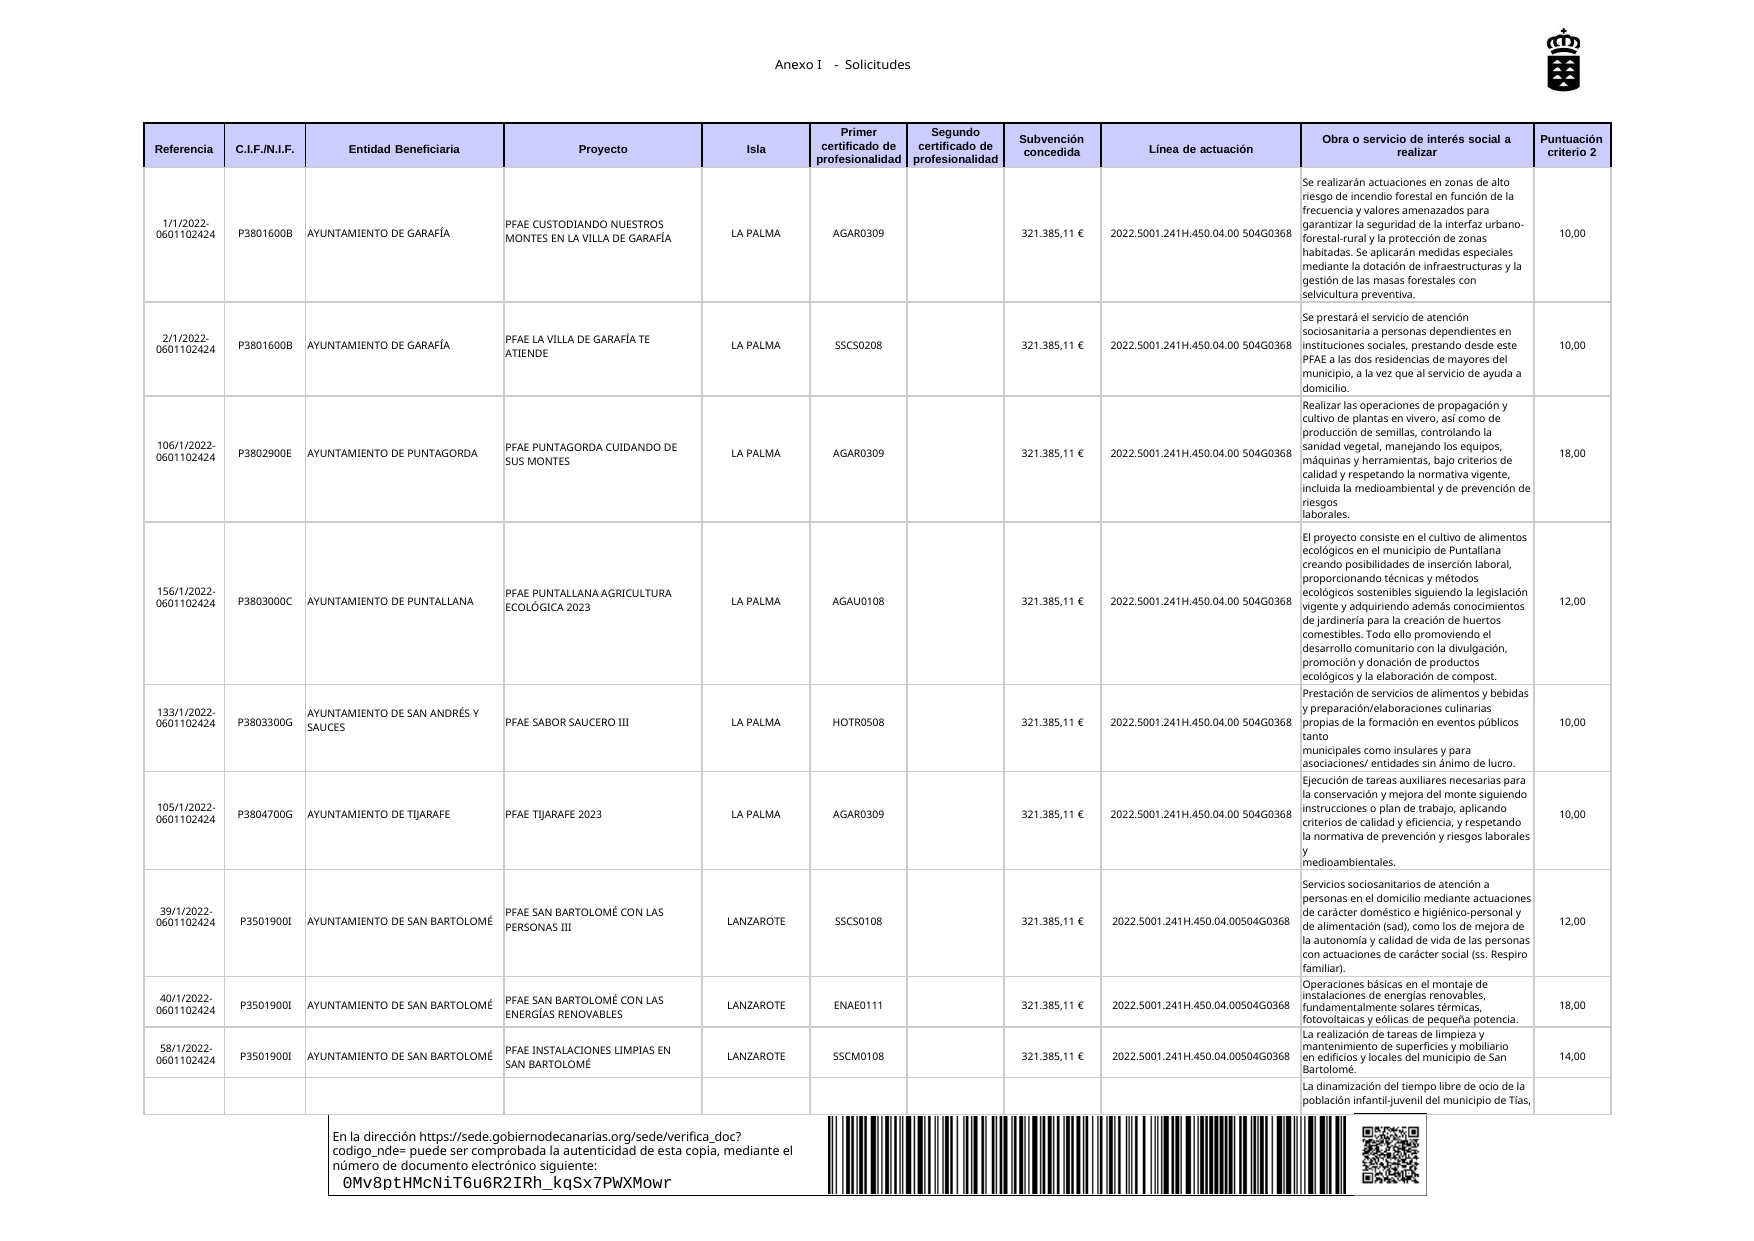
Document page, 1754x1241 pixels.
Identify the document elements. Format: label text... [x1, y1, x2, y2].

table_cell PFAE PUNTALLANA AGRICULTURA ECOLÓGICA 2023 [505, 523, 701, 683]
table_cell 321.385,11 € [1005, 772, 1100, 869]
table_cell SSCM0108 [811, 1028, 906, 1076]
table_cell PFAE SABOR SAUCERO III [505, 685, 701, 771]
table_cell 39/1/2022- 0601102424 [145, 870, 224, 976]
table_cell 105/1/2022- 0601102424 [145, 772, 224, 869]
table_cell 18,00 [1535, 977, 1610, 1026]
table_cell 321.385,11 € [1005, 397, 1100, 521]
table_header Isla [703, 124, 809, 167]
table_cell [908, 397, 1003, 521]
table_cell 14,00 [1535, 1028, 1610, 1076]
picture [1545, 26, 1580, 93]
table_cell SSCS0208 [811, 303, 906, 395]
table_cell 321.385,11 € [1005, 168, 1100, 301]
table_cell [908, 870, 1003, 976]
table_cell 156/1/2022- 0601102424 [145, 523, 224, 683]
table_cell AGAR0309 [811, 772, 906, 869]
table_cell AYUNTAMIENTO DE SAN ANDRÉS Y SAUCES [306, 685, 503, 771]
table_cell P3803000C [225, 523, 305, 683]
table_cell [145, 1078, 224, 1114]
table_cell 321.385,11 € [1005, 523, 1100, 683]
table_header C.I.F./N.I.F. [225, 124, 305, 167]
table_cell PFAE INSTALACIONES LIMPIAS EN SAN BARTOLOMÉ [505, 1028, 701, 1076]
table_cell PFAE TIJARAFE 2023 [505, 772, 701, 869]
table_cell SSCS0108 [811, 870, 906, 976]
table_cell [908, 303, 1003, 395]
table_cell HOTR0508 [811, 685, 906, 771]
table_cell 2022.5001.241H.450.04.00 504G0368 [1102, 168, 1300, 301]
table_cell [908, 977, 1003, 1026]
table_cell AGAU0108 [811, 523, 906, 683]
table_cell LA PALMA [703, 685, 809, 771]
table_cell [908, 772, 1003, 869]
table_cell PFAE SAN BARTOLOMÉ CON LAS ENERGÍAS RENOVABLES [505, 977, 701, 1026]
table_cell 18,00 [1535, 397, 1610, 521]
table_header Subvención concedida [1005, 124, 1100, 167]
table_cell [811, 1078, 906, 1114]
table_cell P3501900I [225, 1028, 305, 1076]
table_cell 321.385,11 € [1005, 870, 1100, 976]
table_cell PFAE CUSTODIANDO NUESTROS MONTES EN LA VILLA DE GARAFÍA [505, 168, 701, 301]
table_cell LA PALMA [703, 397, 809, 521]
table_cell 2022.5001.241H.450.04.00504G0368 [1102, 870, 1300, 976]
table_cell [908, 685, 1003, 771]
table_cell El proyecto consiste en el cultivo de alimentos ecológicos en el municipio de Puntallana creando posibilidades de inserción laboral, proporcionando técnicas y métodos ecológicos sostenibles siguiendo la legislación vigente y adquiriendo además conocimientos de jardinería para la creación de huertos comestibles. Todo ello promoviendo el desarrollo comunitario con la divulgación, promoción y donación de productos ecológicos y la elaboración de compost. [1302, 523, 1533, 683]
table_cell 2022.5001.241H.450.04.00504G0368 [1102, 977, 1300, 1026]
table_cell AYUNTAMIENTO DE GARAFÍA [306, 168, 503, 301]
table_cell 12,00 [1535, 523, 1610, 683]
table_cell AYUNTAMIENTO DE PUNTAGORDA [306, 397, 503, 521]
table_cell [908, 168, 1003, 301]
table_cell 321.385,11 € [1005, 1028, 1100, 1076]
table_cell [703, 1078, 809, 1114]
table_cell 40/1/2022- 0601102424 [145, 977, 224, 1026]
table_cell 10,00 [1535, 685, 1610, 771]
table_cell AYUNTAMIENTO DE SAN BARTOLOMÉ [306, 1028, 503, 1076]
table_cell Operaciones básicas en el montaje de instalaciones de energías renovables, fundamentalmente solares térmicas, fotovoltaicas y eólicas de pequeña potencia. [1302, 977, 1533, 1026]
table_cell Se realizarán actuaciones en zonas de alto riesgo de incendio forestal en función de la frecuencia y valores amenazados para garantizar la seguridad de la interfaz urbano-forestal-rural y la protección de zonas habitadas. Se aplicarán medidas especiales mediante la dotación de infraestructuras y la gestión de las masas forestales con selvicultura preventiva. [1302, 168, 1533, 301]
table_cell 2022.5001.241H.450.04.00 504G0368 [1102, 772, 1300, 869]
table_cell LANZAROTE [703, 1028, 809, 1076]
table_cell AGAR0309 [811, 168, 906, 301]
table_cell 2022.5001.241H.450.04.00 504G0368 [1102, 523, 1300, 683]
table_cell 1/1/2022- 0601102424 [145, 168, 224, 301]
table_cell [505, 1078, 701, 1114]
table_cell Servicios sociosanitarios de atención a personas en el domicilio mediante actuaciones de carácter doméstico e higiénico-personal y de alimentación (sad), como los de mejora de la autonomía y calidad de vida de las personas con actuaciones de carácter social (ss. Respiro familiar). [1302, 870, 1533, 976]
table_cell Se prestará el servicio de atención sociosanitaria a personas dependientes en instituciones sociales, prestando desde este PFAE a las dos residencias de mayores del municipio, a la vez que al servicio de ayuda a domicilio. [1302, 303, 1533, 395]
table_cell 10,00 [1535, 303, 1610, 395]
table_cell AYUNTAMIENTO DE SAN BARTOLOMÉ [306, 870, 503, 976]
table_cell 10,00 [1535, 168, 1610, 301]
table_cell LA PALMA [703, 523, 809, 683]
table_header Puntuación criterio 2 [1535, 124, 1610, 167]
table_cell P3804700G [225, 772, 305, 869]
table_cell ENAE0111 [811, 977, 906, 1026]
table_cell La realización de tareas de limpieza y mantenimiento de superficies y mobiliario en edificios y locales del municipio de San Bartolomé. [1302, 1028, 1533, 1076]
table_cell 321.385,11 € [1005, 303, 1100, 395]
picture [1354, 1115, 1427, 1196]
table_cell [225, 1078, 305, 1114]
table_cell 12,00 [1535, 870, 1610, 976]
table_header Obra o servicio de interés social a realizar [1302, 124, 1533, 167]
table_cell P3802900E [225, 397, 305, 521]
table_cell 2022.5001.241H.450.04.00 504G0368 [1102, 685, 1300, 771]
table_cell 2/1/2022- 0601102424 [145, 303, 224, 395]
table_cell PFAE SAN BARTOLOMÉ CON LAS PERSONAS III [505, 870, 701, 976]
table_cell 133/1/2022- 0601102424 [145, 685, 224, 771]
table_header Primer certificado de profesionalidad [811, 124, 906, 167]
table_cell AYUNTAMIENTO DE GARAFÍA [306, 303, 503, 395]
table_cell LA PALMA [703, 303, 809, 395]
table_cell LA PALMA [703, 772, 809, 869]
table_cell [908, 1078, 1003, 1114]
table_cell PFAE PUNTAGORDA CUIDANDO DE SUS MONTES [505, 397, 701, 521]
table_header Segundo certificado de profesionalidad [908, 124, 1003, 167]
table_cell [1102, 1078, 1300, 1114]
table_cell AYUNTAMIENTO DE PUNTALLANA [306, 523, 503, 683]
table_cell AGAR0309 [811, 397, 906, 521]
table_cell 58/1/2022- 0601102424 [145, 1028, 224, 1076]
table_cell La dinamización del tiempo libre de ocio de la población infantil-juvenil del municipio de Tías, [1302, 1078, 1533, 1114]
table_cell 10,00 [1535, 772, 1610, 869]
table_header Línea de actuación [1102, 124, 1300, 167]
table_cell Prestación de servicios de alimentos y bebidas y preparación/elaboraciones culinarias propias de la formación en eventos públicos tanto municipales como insulares y para asociaciones/ entidades sin ánimo de lucro. [1302, 685, 1533, 771]
table_header Proyecto [505, 124, 701, 167]
table_cell 321.385,11 € [1005, 685, 1100, 771]
table_cell 2022.5001.241H.450.04.00 504G0368 [1102, 397, 1300, 521]
table_cell 2022.5001.241H.450.04.00504G0368 [1102, 1028, 1300, 1076]
table_cell P3801600B [225, 303, 305, 395]
table_cell [908, 523, 1003, 683]
table_cell 106/1/2022- 0601102424 [145, 397, 224, 521]
table_cell AYUNTAMIENTO DE TIJARAFE [306, 772, 503, 869]
table_cell LANZAROTE [703, 977, 809, 1026]
table_cell [1005, 1078, 1100, 1114]
table_cell 2022.5001.241H.450.04.00 504G0368 [1102, 303, 1300, 395]
table_cell P3803300G [225, 685, 305, 771]
table_cell [908, 1028, 1003, 1076]
table_cell PFAE LA VILLA DE GARAFÍA TE ATIENDE [505, 303, 701, 395]
table_header Referencia [145, 124, 224, 167]
table_cell AYUNTAMIENTO DE SAN BARTOLOMÉ [306, 977, 503, 1026]
table_cell [1535, 1078, 1610, 1114]
table_header Entidad Beneficiaria [306, 124, 503, 167]
table_cell Realizar las operaciones de propagación y cultivo de plantas en vivero, así como de producción de semillas, controlando la sanidad vegetal, manejando los equipos, máquinas y herramientas, bajo criterios de calidad y respetando la normativa vigente, incluida la medioambiental y de prevención de riesgos laborales. [1302, 397, 1533, 521]
table_cell 321.385,11 € [1005, 977, 1100, 1026]
table_cell P3501900I [225, 870, 305, 976]
table_cell P3501900I [225, 977, 305, 1026]
table_cell Ejecución de tareas auxiliares necesarias para la conservación y mejora del monte siguiendo instrucciones o plan de trabajo, aplicando criterios de calidad y eficiencia, y respetando la normativa de prevención y riesgos laborales y medioambientales. [1302, 772, 1533, 869]
table_cell LA PALMA [703, 168, 809, 301]
table_cell P3801600B [225, 168, 305, 301]
table_cell [306, 1078, 503, 1114]
picture [828, 1116, 1346, 1194]
table_cell LANZAROTE [703, 870, 809, 976]
